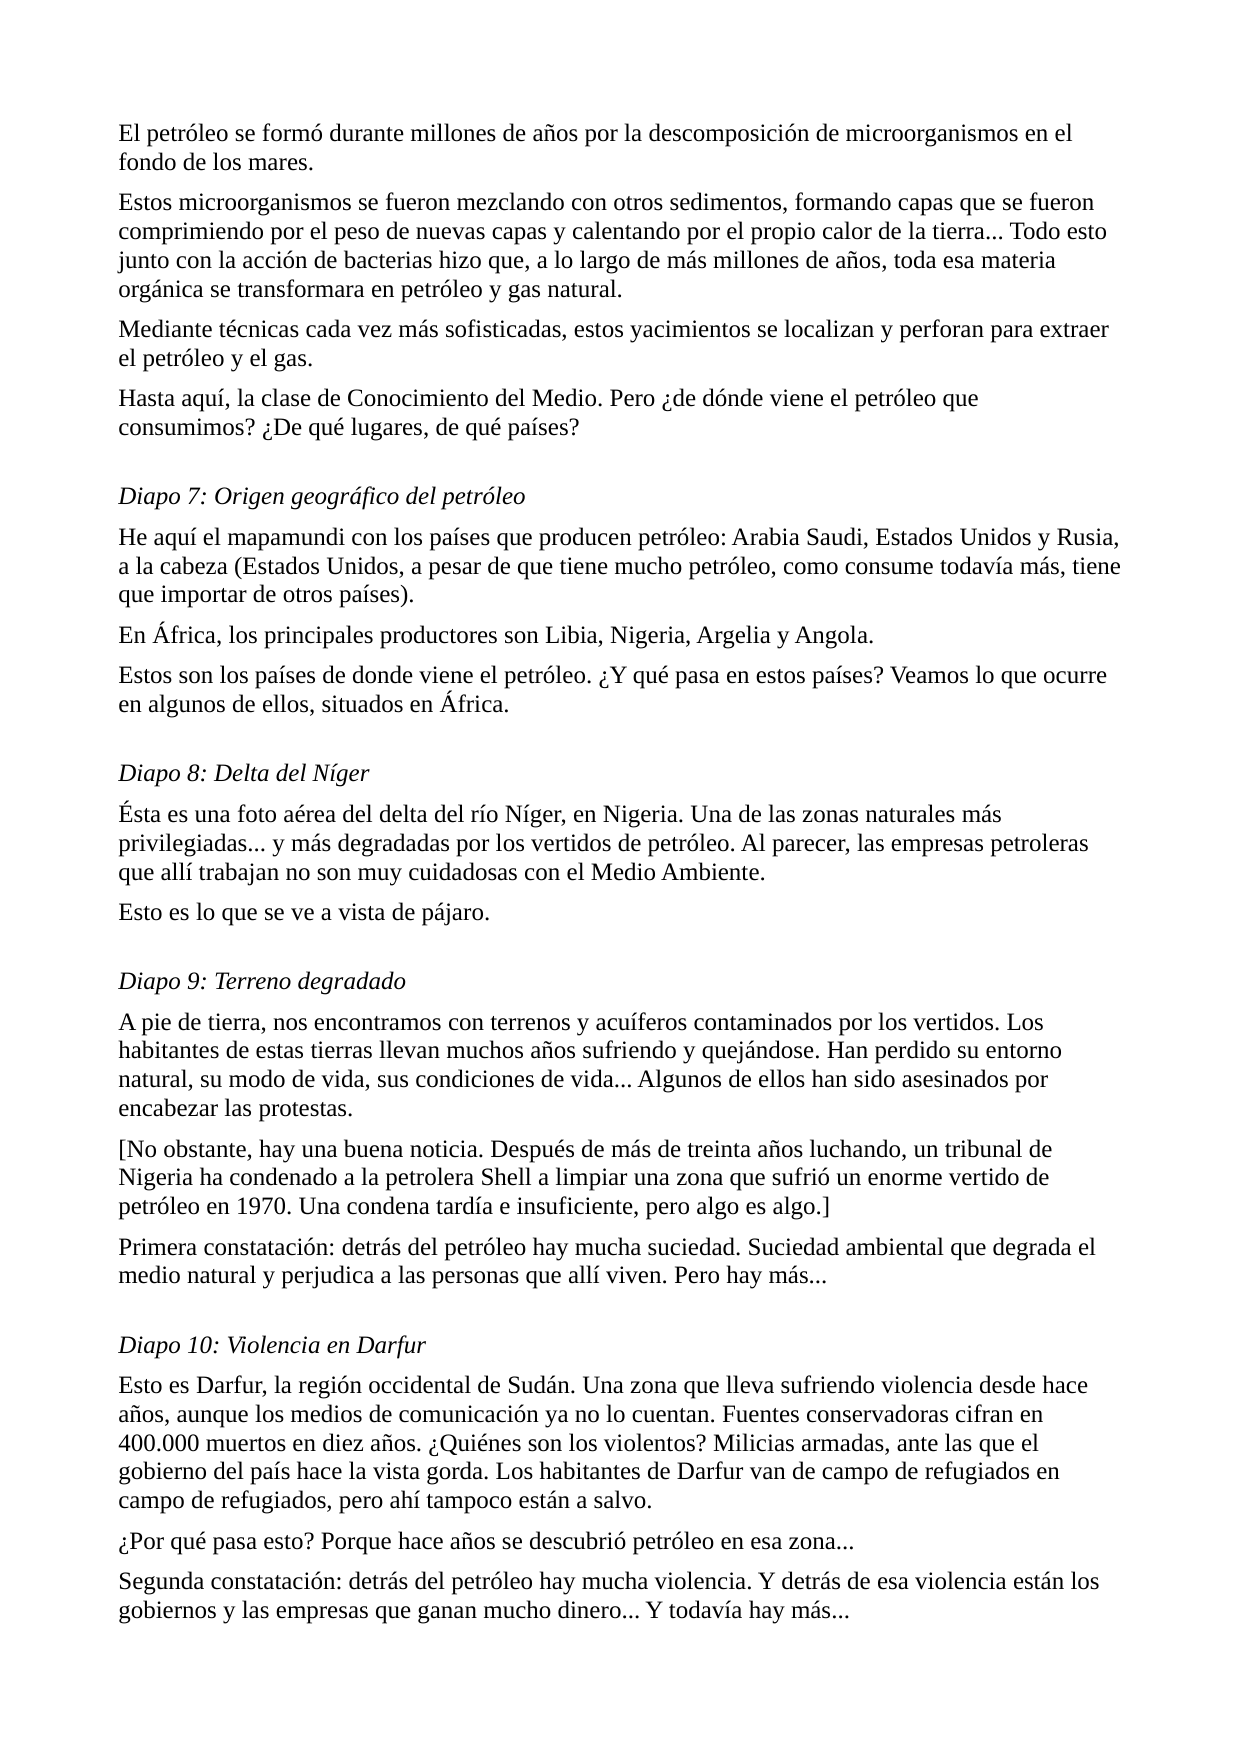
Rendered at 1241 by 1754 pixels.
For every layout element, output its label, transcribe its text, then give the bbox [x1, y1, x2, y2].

text Hasta aquí, la clase de Conocimiento del Medio. Pero ¿de dónde viene el petróleo que consumimos? ¿De qué lugares, de qué países? [118, 383, 1122, 441]
text He aquí el mapamundi con los países que producen petróleo: Arabia Saudi, Estados Unidos y Rusia, a la cabeza (Estados Unidos, a pesar de que tiene mucho petróleo, como consume todavía más, tiene que importar de otros países). [118, 522, 1122, 608]
text Diapo 8: Delta del Níger [118, 758, 1122, 787]
text El petróleo se formó durante millones de años por la descomposición de microorganismos en el fondo de los mares. [118, 118, 1122, 176]
text A pie de tierra, nos encontramos con terrenos y acuíferos contaminados por los vertidos. Los habitantes de estas tierras llevan muchos años sufriendo y quejándose. Han perdido su entorno natural, su modo de vida, sus condiciones de vida... Algunos de ellos han sido asesinados por encabezar las protestas. [118, 1007, 1122, 1122]
text Diapo 7: Origen geográfico del petróleo [118, 481, 1122, 510]
text Primera constatación: detrás del petróleo hay mucha suciedad. Suciedad ambiental que degrada el medio natural y perjudica a las personas que allí viven. Pero hay más... [118, 1232, 1122, 1289]
text Diapo 10: Violencia en Darfur [118, 1330, 1122, 1358]
text Estos son los países de donde viene el petróleo. ¿Y qué pasa en estos países? Veamos lo que ocurre en algunos de ellos, situados en África. [118, 661, 1122, 718]
text Diapo 9: Terreno degradado [118, 966, 1122, 995]
text Segunda constatación: detrás del petróleo hay mucha violencia. Y detrás de esa violencia están los gobiernos y las empresas que ganan mucho dinero... Y todavía hay más... [118, 1566, 1122, 1624]
text Mediante técnicas cada vez más sofisticadas, estos yacimientos se localizan y perforan para extraer el petróleo y el gas. [118, 314, 1122, 372]
text ¿Por qué pasa esto? Porque hace años se descubrió petróleo en esa zona... [118, 1526, 1122, 1554]
text Esto es Darfur, la región occidental de Sudán. Una zona que lleva sufriendo violencia desde hace años, aunque los medios de comunicación ya no lo cuentan. Fuentes conservadoras cifran en 400.000 muertos en diez años. ¿Quiénes son los violentos? Milicias armadas, ante las que el gobierno del país hace la vista gorda. Los habitantes de Darfur van de campo de refugiados en campo de refugiados, pero ahí tampoco están a salvo. [118, 1370, 1122, 1514]
text Ésta es una foto aérea del delta del río Níger, en Nigeria. Una de las zonas naturales más privilegiadas... y más degradadas por los vertidos de petróleo. Al parecer, las empresas petroleras que allí trabajan no son muy cuidadosas con el Medio Ambiente. [118, 799, 1122, 885]
text Esto es lo que se ve a vista de pájaro. [118, 897, 1122, 926]
text [No obstante, hay una buena noticia. Después de más de treinta años luchando, un tribunal de Nigeria ha condenado a la petrolera Shell a limpiar una zona que sufrió un enorme vertido de petróleo en 1970. Una condena tardía e insuficiente, pero algo es algo.] [118, 1134, 1122, 1220]
text Estos microorganismos se fueron mezclando con otros sedimentos, formando capas que se fueron comprimiendo por el peso de nuevas capas y calentando por el propio calor de la tierra... Todo esto junto con la acción de bacterias hizo que, a lo largo de más millones de años, toda esa materia orgánica se transformara en petróleo y gas natural. [118, 187, 1122, 302]
text En África, los principales productores son Libia, Nigeria, Argelia y Angola. [118, 620, 1122, 649]
